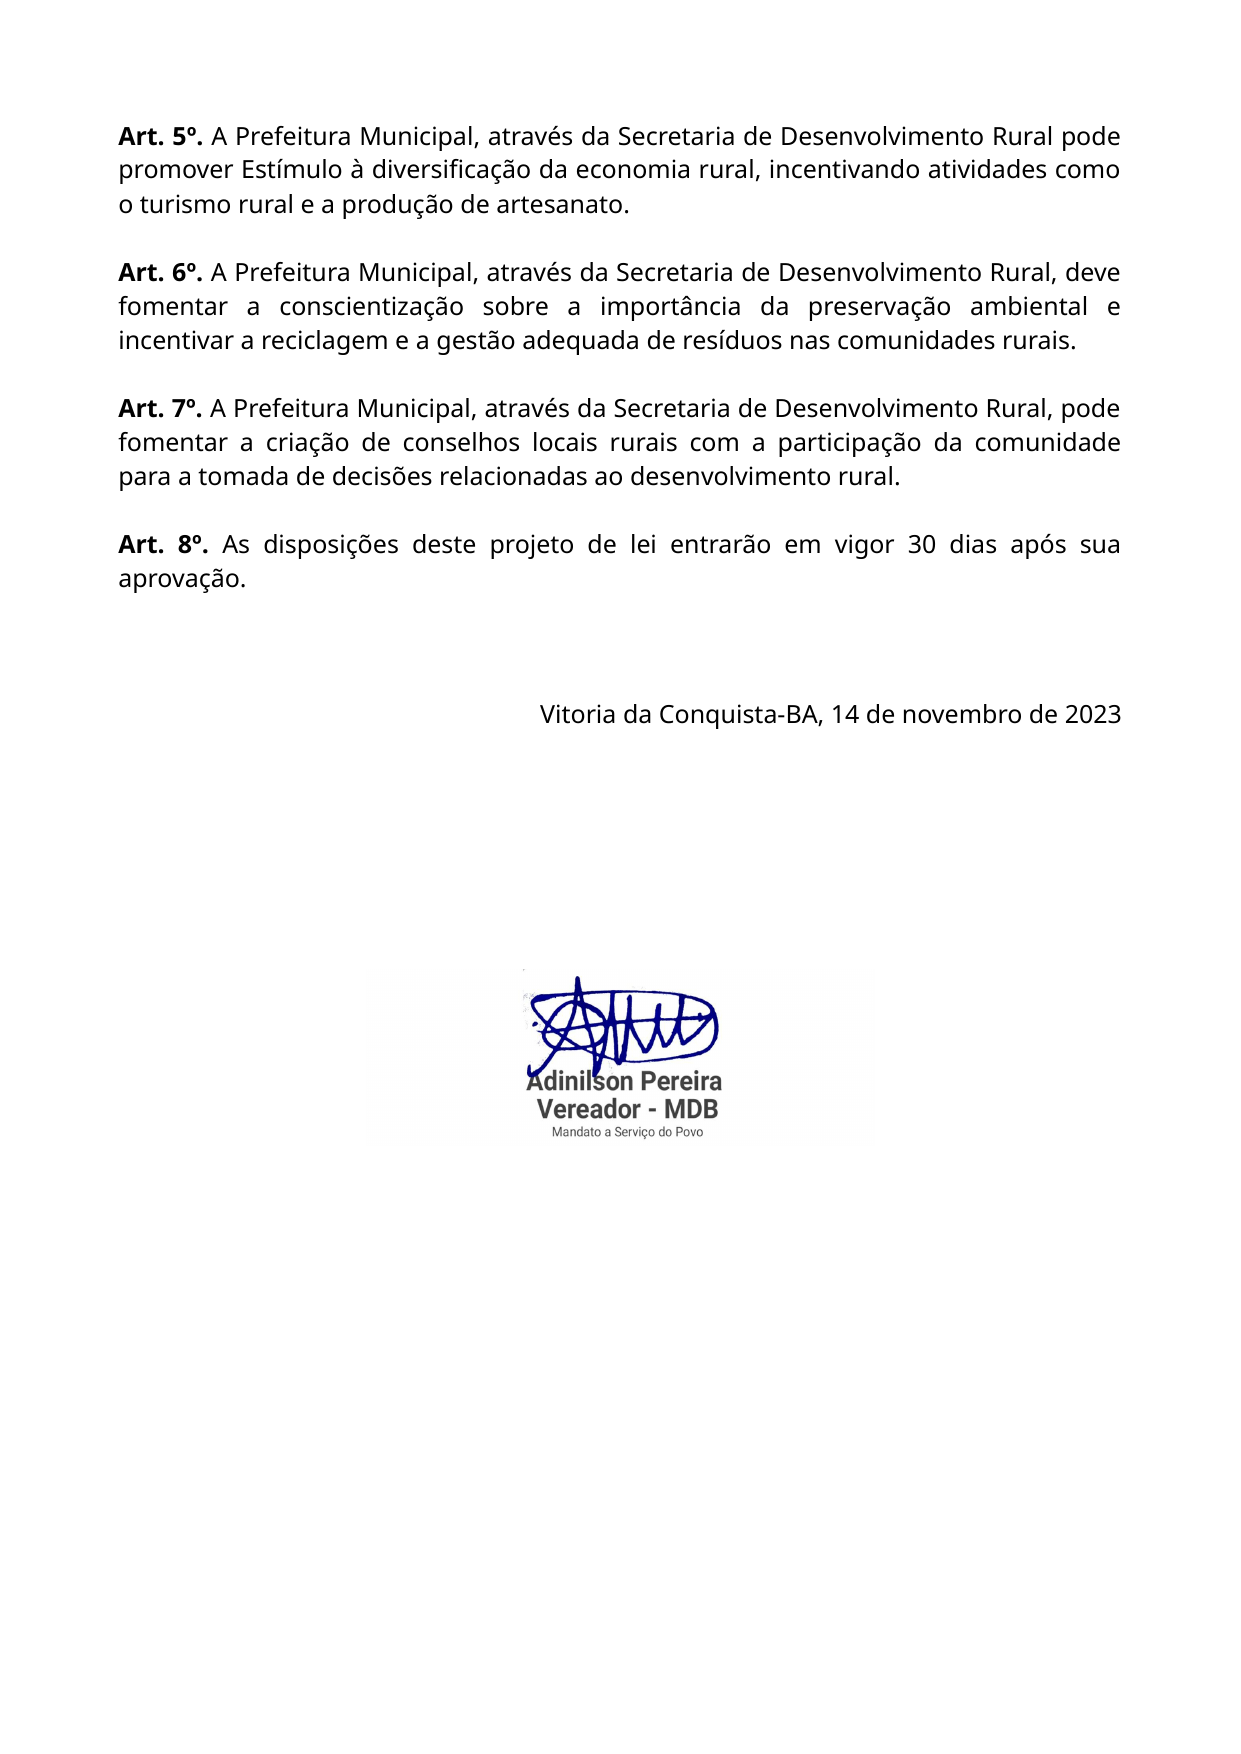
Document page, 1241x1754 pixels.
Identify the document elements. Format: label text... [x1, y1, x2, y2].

picture [365, 969, 875, 1146]
text Art. 5º. A Prefeitura Municipal, através da Secretaria de Desenvolvimento Rural pode promover Estímulo à diversificação da economia rural, incentivando atividades como o turismo rural e a produção de artesanato. [118, 118, 1122, 220]
text Art. 7º. A Prefeitura Municipal, através da Secretaria de Desenvolvimento Rural, pode fomentar a criação de conselhos locais rurais com a participação da comunidade para a tomada de decisões relacionadas ao desenvolvimento rural. [118, 391, 1122, 493]
text Art. 6º. A Prefeitura Municipal, através da Secretaria de Desenvolvimento Rural, deve fomentar a conscientização sobre a importância da preservação ambiental e incentivar a reciclagem e a gestão adequada de resíduos nas comunidades rurais. [118, 254, 1122, 357]
text Vitoria da Conquista-BA, 14 de novembro de 2023 [118, 697, 1122, 731]
text Art. 8º. As disposições deste projeto de lei entrarão em vigor 30 dias após sua aprovação. [118, 493, 1122, 663]
